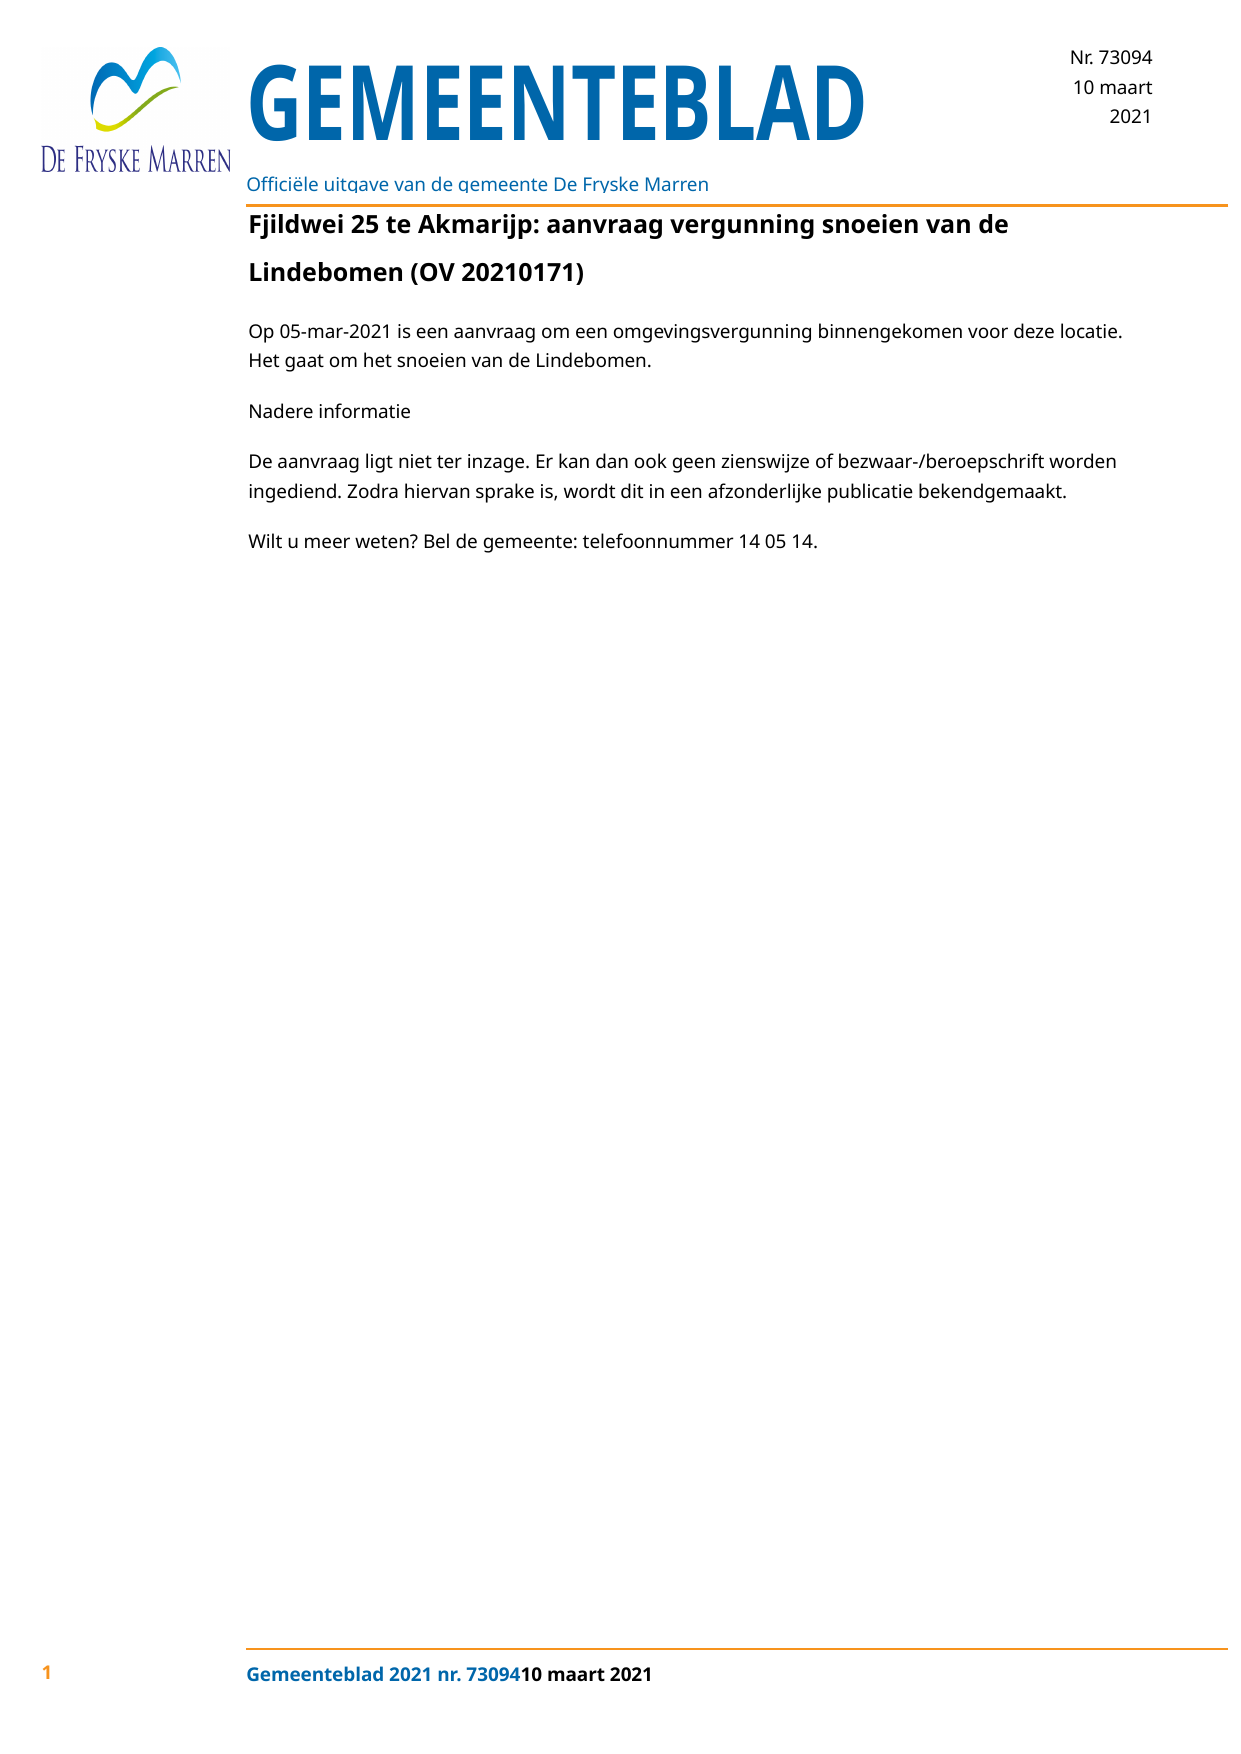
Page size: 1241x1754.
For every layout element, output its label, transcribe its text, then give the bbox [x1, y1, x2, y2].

text Nadere informatie [248, 398, 1152, 424]
text Wilt u meer weten? Bel de gemeente: telefoonnummer 14 05 14. [248, 528, 1152, 554]
text Fjildwei 25 te Akmarijp: aanvraag vergunning snoeien van de Lindebomen (OV 20210171) [248, 207, 1152, 288]
text De aanvraag ligt niet ter inzage. Er kan dan ook geen zienswijze of bezwaar-/beroepschrift worden ingediend. Zodra hiervan sprake is, wordt dit in een afzonderlijke publicatie bekendgemaakt. [248, 448, 1152, 504]
text Op 05-mar-2021 is een aanvraag om een omgevingsvergunning binnengekomen voor deze locatie. Het gaat om het snoeien van de Lindebomen. [248, 318, 1152, 373]
picture [41, 47, 231, 172]
